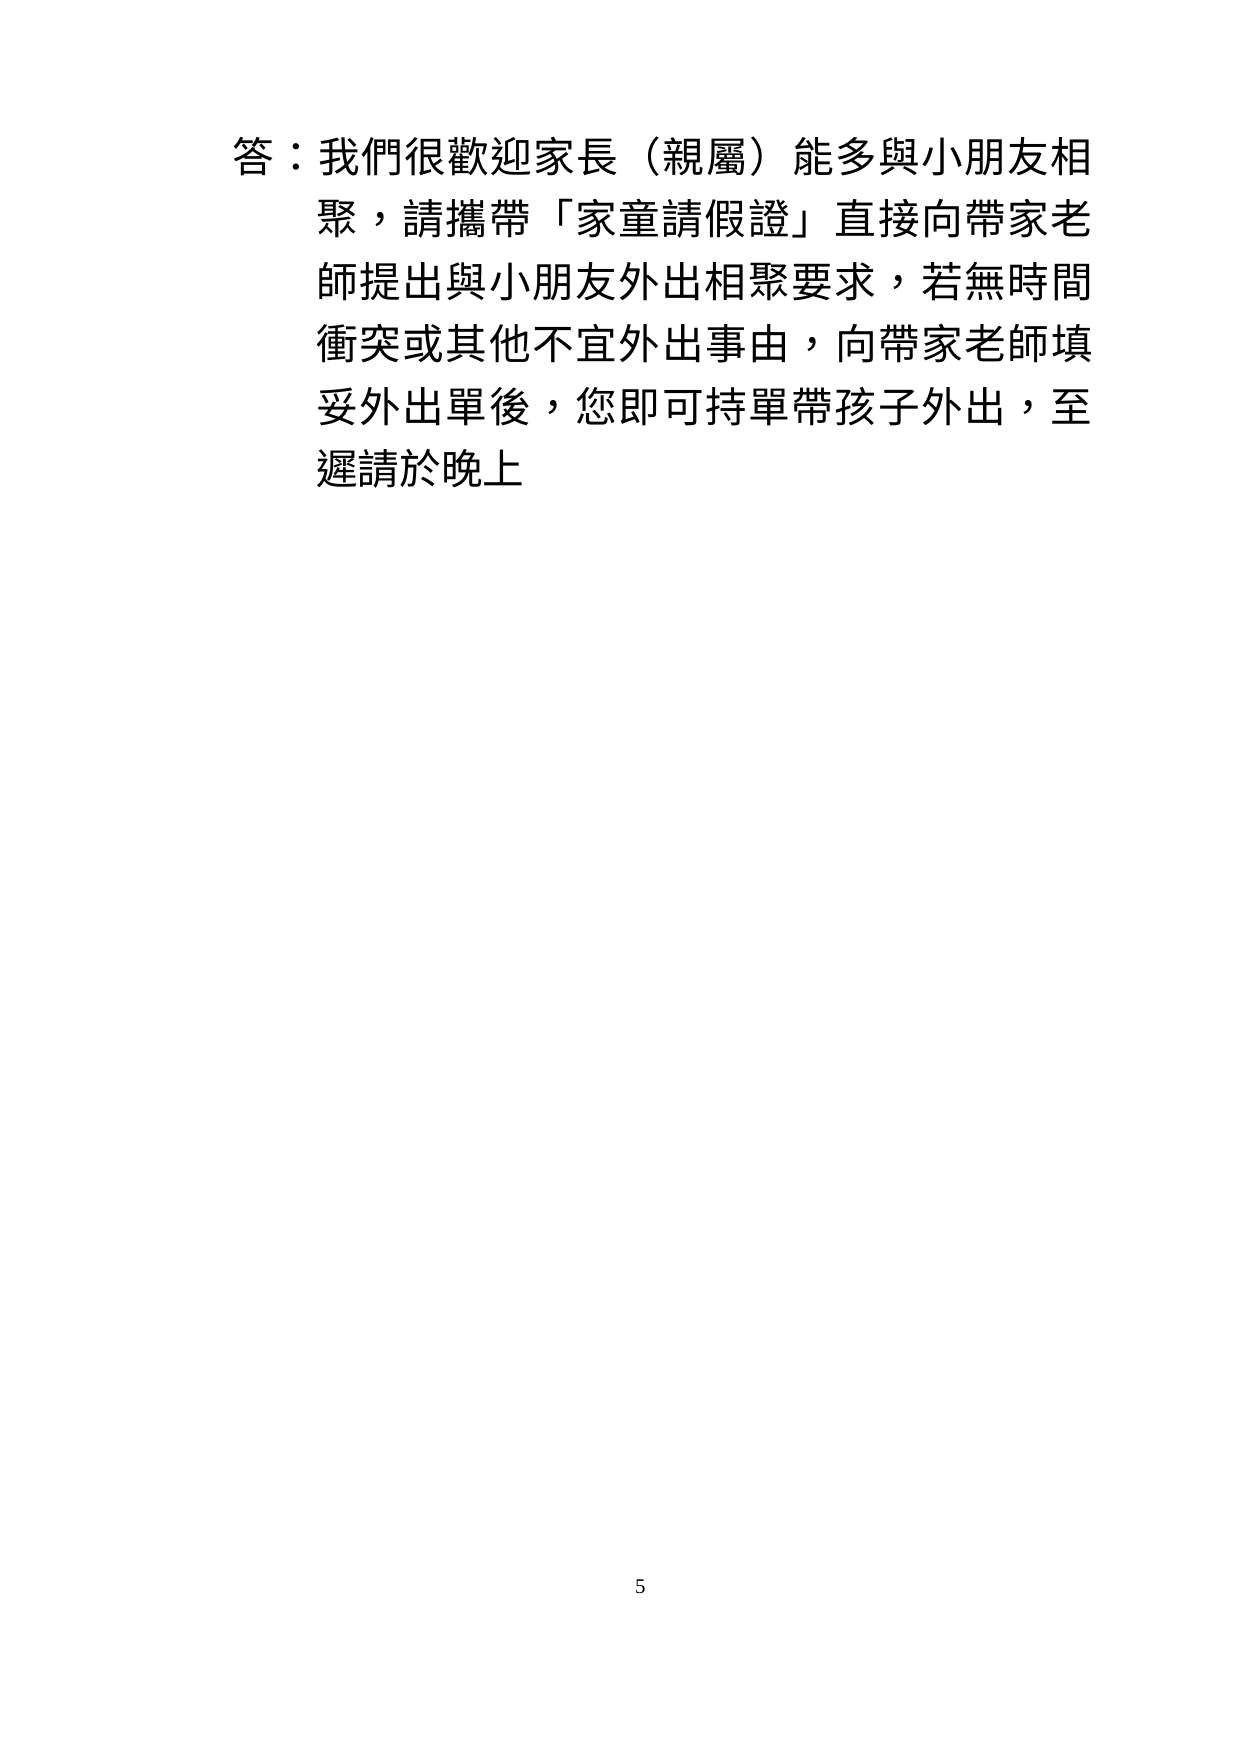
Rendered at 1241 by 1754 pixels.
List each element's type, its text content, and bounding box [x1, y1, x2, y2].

text 答：我們很歡迎家長（親屬）能多與小朋友相聚，請攜帶「家童請假證」直接向帶家老師提出與小朋友外出相聚要求，若無時間衝突或其他不宜外出事由，向帶家老師填妥外出單後，您即可持單帶孩子外出，至遲請於晚上 [232, 112, 1093, 487]
